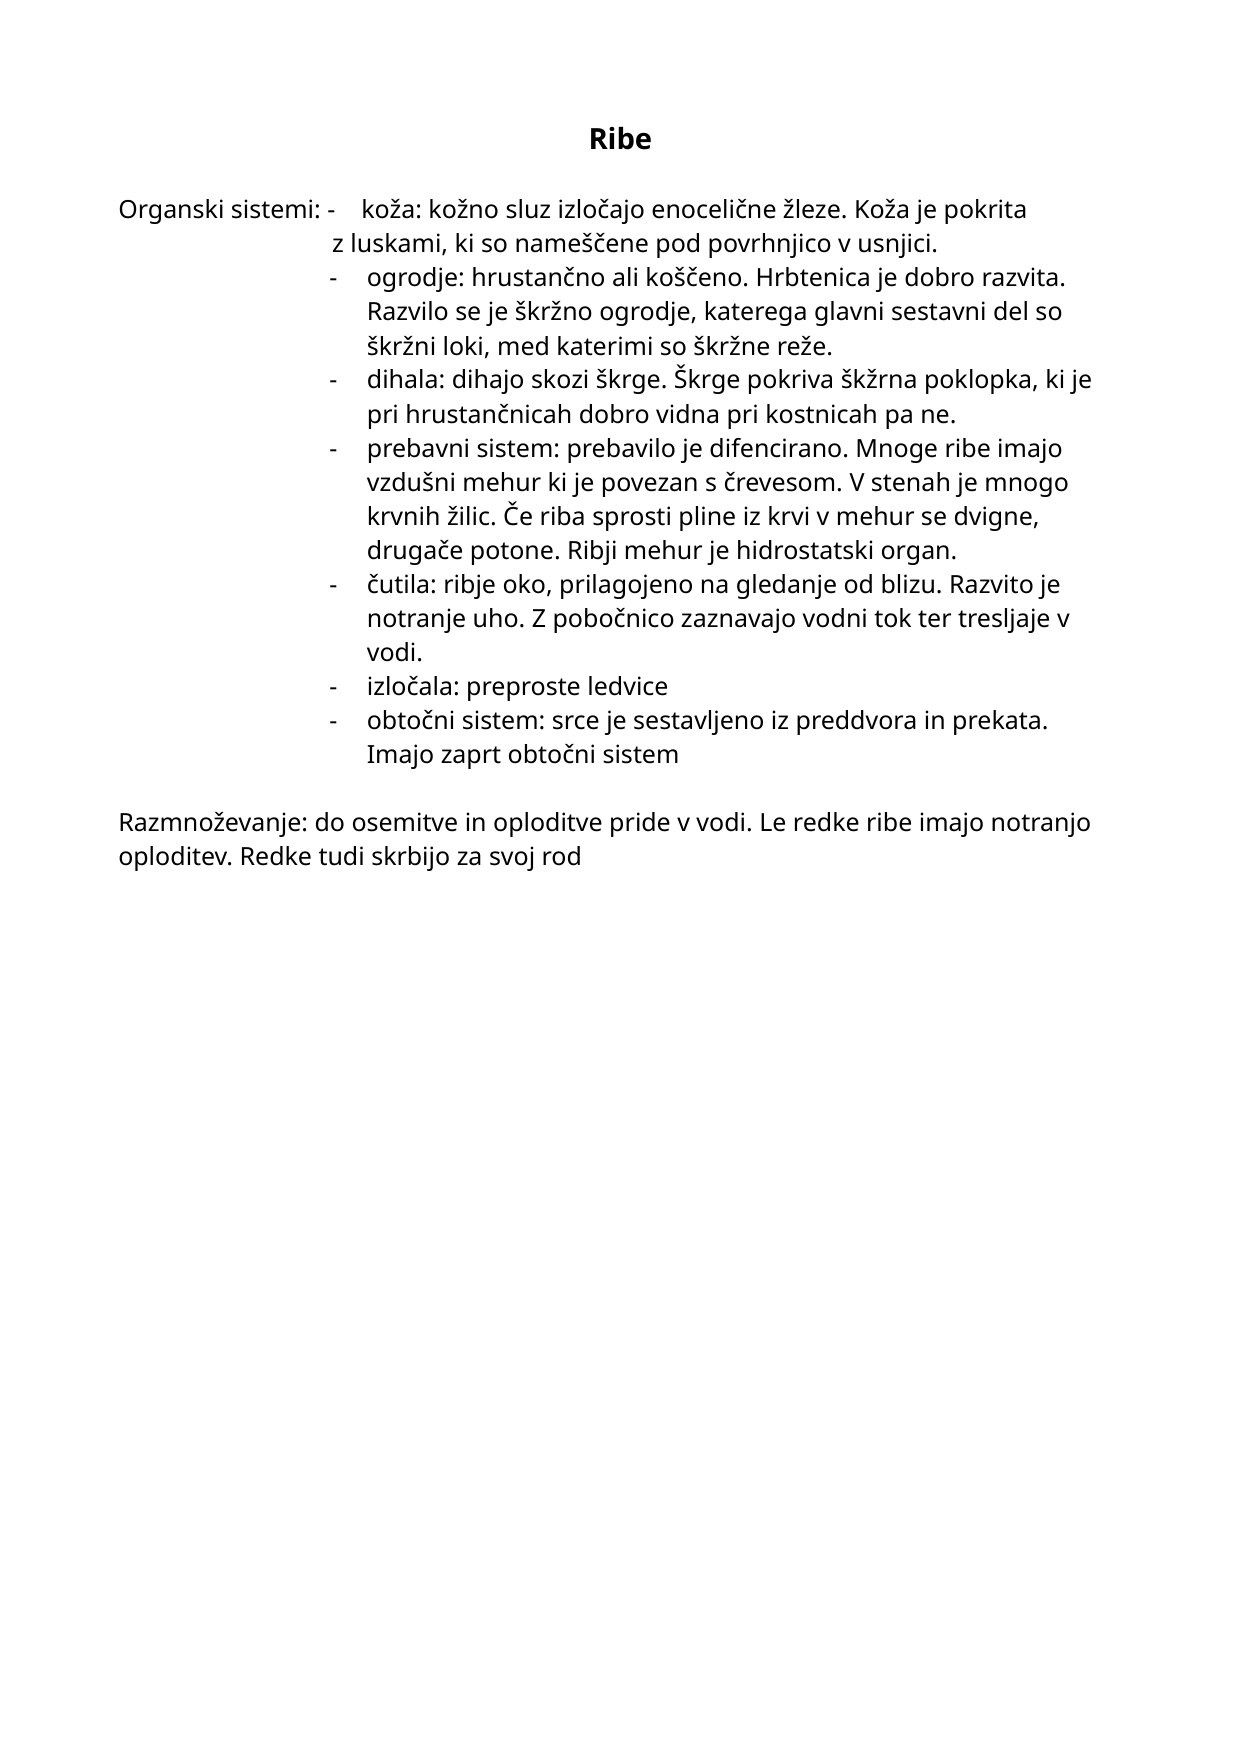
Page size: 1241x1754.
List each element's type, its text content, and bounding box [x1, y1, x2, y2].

text Ribe [118, 118, 1122, 158]
text Razmnoževanje: do osemitve in oploditve pride v vodi. Le redke ribe imajo notranjo oploditev. Redke tudi skrbijo za svoj rod [118, 805, 1122, 873]
list obtočni sistem: srce je sestavljeno iz preddvora in prekata. Imajo zaprt obtočni sistem [329, 703, 1122, 771]
list prebavni sistem: prebavilo je difencirano. Mnoge ribe imajo vzdušni mehur ki je povezan s črevesom. V stenah je mnogo krvnih žilic. Če riba sprosti pline iz krvi v mehur se dvigne, drugače potone. Ribji mehur je hidrostatski organ. [329, 430, 1122, 567]
list izločala: preproste ledvice [329, 669, 1122, 703]
text z luskami, ki so nameščene pod povrhnjico v usnjici. [118, 226, 1122, 260]
text Organski sistemi: - koža: kožno sluz izločajo enocelične žleze. Koža je pokrita [118, 192, 1122, 226]
list dihala: dihajo skozi škrge. Škrge pokriva škžrna poklopka, ki je pri hrustančnicah dobro vidna pri kostnicah pa ne. [329, 362, 1122, 430]
list ogrodje: hrustančno ali koščeno. Hrbtenica je dobro razvita. Razvilo se je škržno ogrodje, katerega glavni sestavni del so škržni loki, med katerimi so škržne reže. [329, 260, 1122, 362]
list čutila: ribje oko, prilagojeno na gledanje od blizu. Razvito je notranje uho. Z pobočnico zaznavajo vodni tok ter tresljaje v vodi. [329, 567, 1122, 669]
